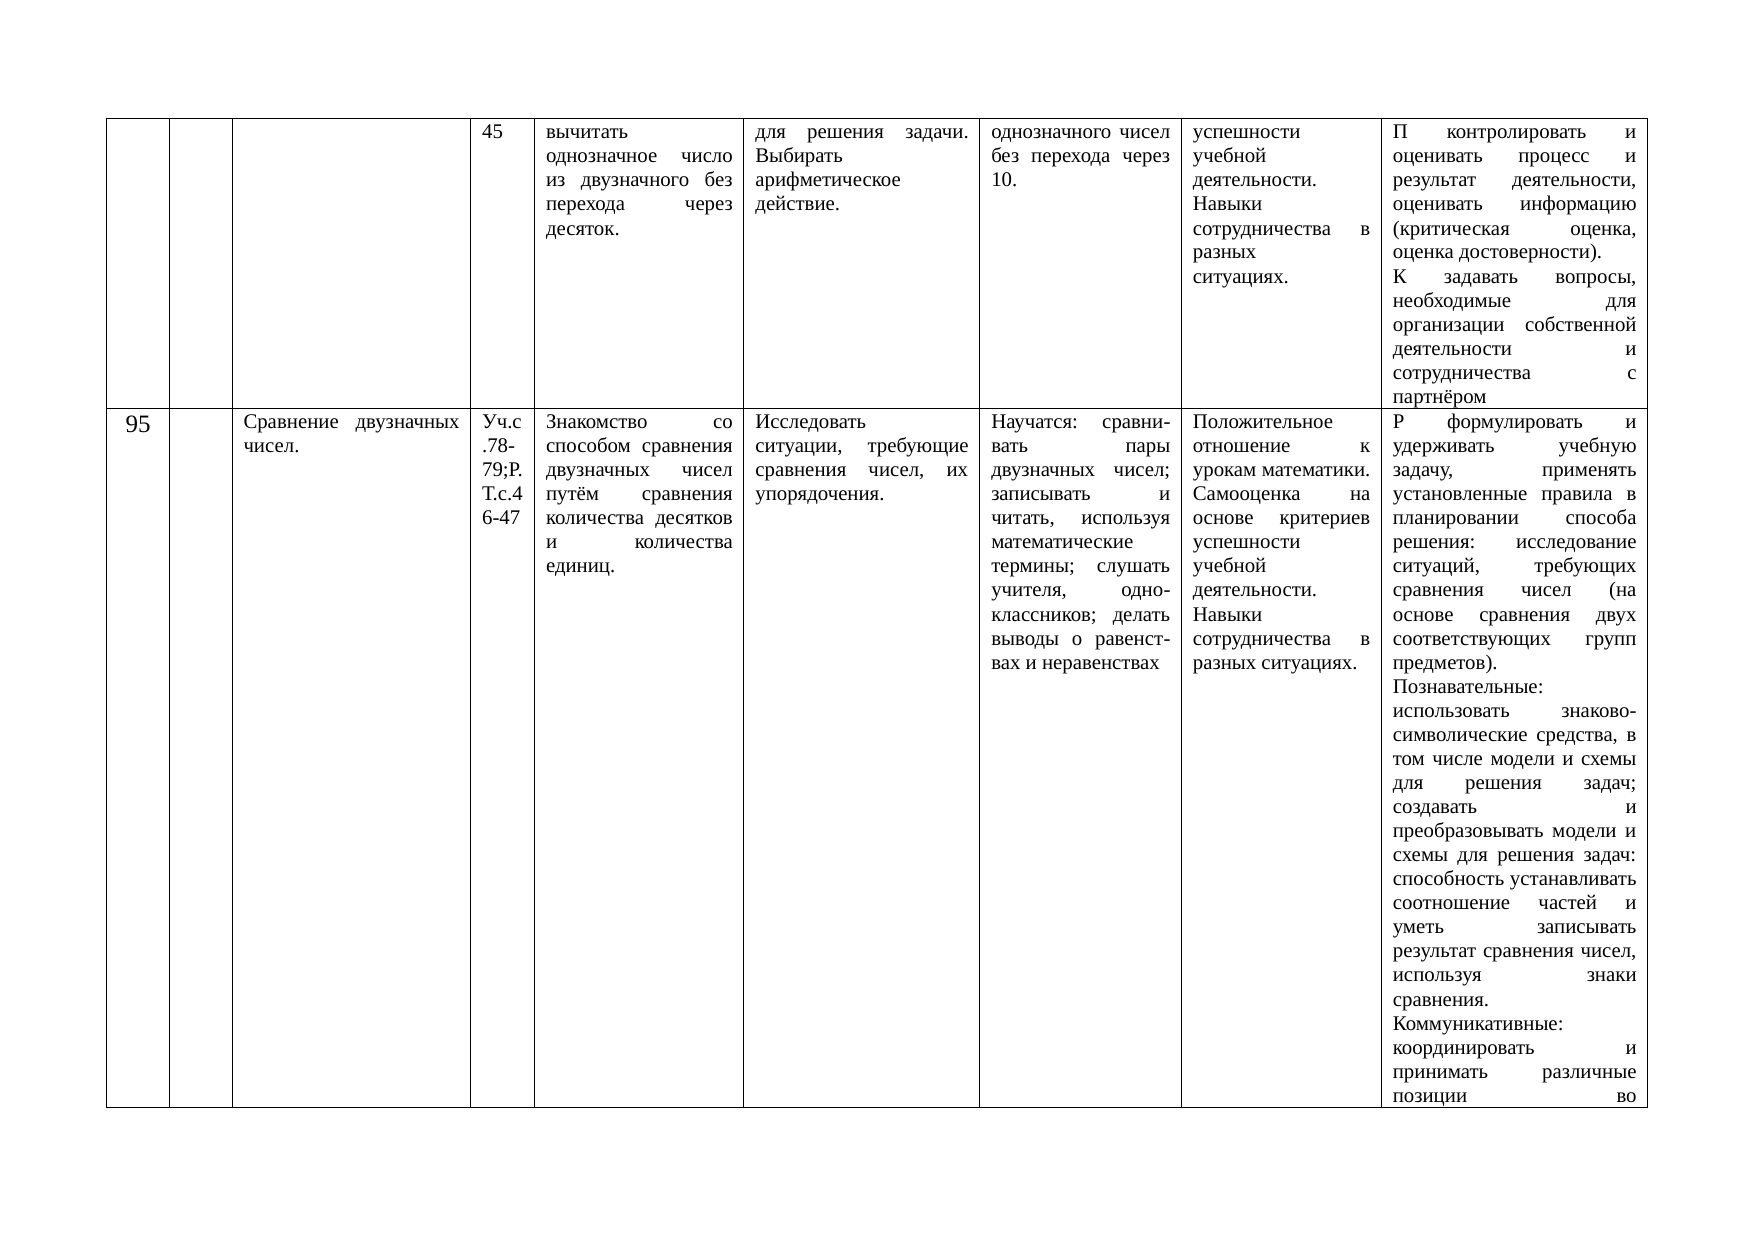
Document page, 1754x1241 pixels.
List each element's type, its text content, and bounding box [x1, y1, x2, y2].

table_cell Уч.с.78-79;Р.Т.с.46-47 [471, 409, 534, 1107]
table_cell Исследовать ситуации, требующие сравнения чисел, их упорядочения. [744, 409, 979, 1107]
table_cell Р формулировать и удерживать учебную задачу, применять установленные правила в планировании способа решения: исследование ситуаций, требующих сравнения чисел (на основе сравнения двух соответствующих групп предметов). Познавательные: использовать знаково-символические средства, в том числе модели и схемы для решения задач; создавать и преобразовывать модели и схемы для решения задач: способность устанавливать соотношение частей и уметь записывать результат сравнения чисел, используя знаки сравнения. Коммуникативные: координировать и принимать различные позиции во [1382, 409, 1647, 1107]
table_cell [170, 119, 232, 408]
table_cell 45 [471, 119, 534, 408]
table_cell Положительное отношение к урокам математики. Самооценка на основе критериев успешности учебной деятельности. Навыки сотрудничества в разных ситуациях. [1182, 409, 1381, 1107]
table_cell [107, 119, 169, 408]
table_cell 95 [107, 409, 169, 1107]
table_cell П контролировать и оценивать процесс и результат деятельности, оценивать информацию (критическая оценка, оценка достоверности). К задавать вопросы, необходимые для организации собственной деятельности и сотрудничества с партнёром [1382, 119, 1647, 408]
table_cell для решения задачи. Выбирать арифметическое действие. [744, 119, 979, 408]
table_cell вычитать однозначное число из двузначного без перехода через десяток. [535, 119, 743, 408]
table_cell Научатся: сравни­вать пары двузначных чисел; записывать и читать, используя математические термины; слушать учителя, одно­классников; делать выводы о равенст­вах и неравенствах [980, 409, 1181, 1107]
table_cell однозначного чисел без перехода через 10. [980, 119, 1181, 408]
table_cell Сравнение двузначных чисел. [233, 409, 470, 1107]
table_cell Знакомство со способом сравнения двузначных чисел путём сравнения количества десятков и количества единиц. [535, 409, 743, 1107]
table_cell успешности учебной деятельности. Навыки сотрудничества в разных ситуациях. [1182, 119, 1381, 408]
table_cell [170, 409, 232, 1107]
table_cell [233, 119, 470, 408]
